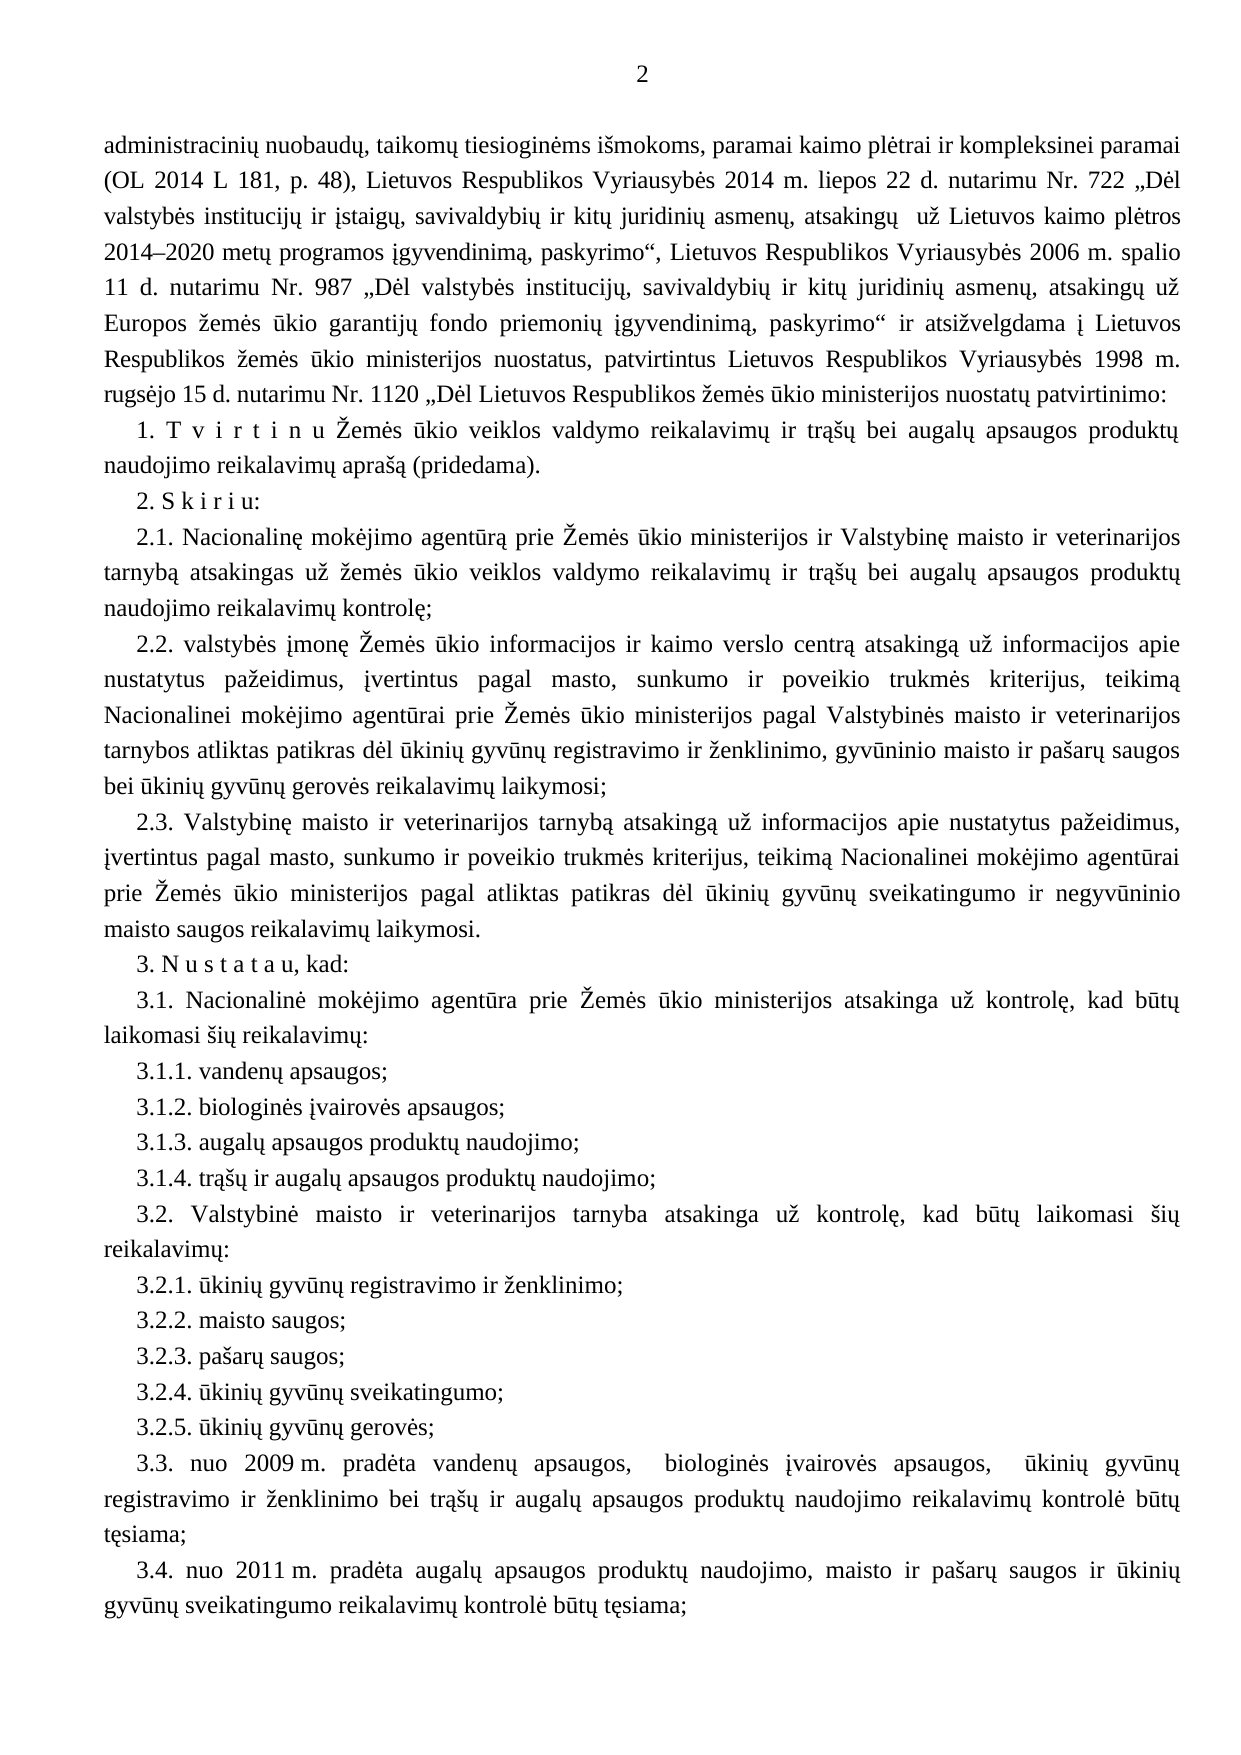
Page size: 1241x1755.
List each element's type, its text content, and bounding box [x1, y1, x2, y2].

text 3.2. Valstybinė maisto ir veterinarijos tarnyba atsakinga už kontrolę, kad būtų laikomasi šių reikalavimų: [103, 1199, 1181, 1263]
text 3.4. nuo 2011 m. pradėta augalų apsaugos produktų naudojimo, maisto ir pašarų saugos ir ūkinių gyvūnų sveikatingumo reikalavimų kontrolė būtų tęsiama; [103, 1555, 1181, 1619]
text 2.2. valstybės įmonę Žemės ūkio informacijos ir kaimo verslo centrą atsakingą už informacijos apie nustatytus pažeidimus, įvertintus pagal masto, sunkumo ir poveikio trukmės kriterijus, teikimą Nacionalinei mokėjimo agentūrai prie Žemės ūkio ministerijos pagal Valstybinės maisto ir veterinarijos tarnybos atliktas patikras dėl ūkinių gyvūnų registravimo ir ženklinimo, gyvūninio maisto ir pašarų saugos bei ūkinių gyvūnų gerovės reikalavimų laikymosi; [103, 629, 1181, 800]
text 3. N u s t a t a u, kad: [103, 949, 1181, 978]
text 3.2.1. ūkinių gyvūnų registravimo ir ženklinimo; [103, 1270, 1181, 1299]
text 2. S k i r i u: [103, 486, 1181, 515]
text 3.3. nuo 2009 m. pradėta vandenų apsaugos, biologinės įvairovės apsaugos, ūkinių gyvūnų registravimo ir ženklinimo bei trąšų ir augalų apsaugos produktų naudojimo reikalavimų kontrolė būtų tęsiama; [103, 1448, 1181, 1548]
text 2.3. Valstybinę maisto ir veterinarijos tarnybą atsakingą už informacijos apie nustatytus pažeidimus, įvertintus pagal masto, sunkumo ir poveikio trukmės kriterijus, teikimą Nacionalinei mokėjimo agentūrai prie Žemės ūkio ministerijos pagal atliktas patikras dėl ūkinių gyvūnų sveikatingumo ir negyvūninio maisto saugos reikalavimų laikymosi. [103, 807, 1181, 942]
text 3.1. Nacionalinė mokėjimo agentūra prie Žemės ūkio ministerijos atsakinga už kontrolę, kad būtų laikomasi šių reikalavimų: [103, 985, 1181, 1049]
text 3.2.3. pašarų saugos; [103, 1341, 1181, 1370]
text 3.1.4. trąšų ir augalų apsaugos produktų naudojimo; [103, 1163, 1181, 1192]
text 3.2.4. ūkinių gyvūnų sveikatingumo; [103, 1377, 1181, 1406]
text 3.2.5. ūkinių gyvūnų gerovės; [103, 1412, 1181, 1441]
text 3.1.2. biologinės įvairovės apsaugos; [103, 1092, 1181, 1121]
text 2.1. Nacionalinę mokėjimo agentūrą prie Žemės ūkio ministerijos ir Valstybinę maisto ir veterinarijos tarnybą atsakingas už žemės ūkio veiklos valdymo reikalavimų ir trąšų bei augalų apsaugos produktų naudojimo reikalavimų kontrolę; [103, 522, 1181, 622]
text 3.2.2. maisto saugos; [103, 1306, 1181, 1334]
text 3.1.3. augalų apsaugos produktų naudojimo; [103, 1127, 1181, 1156]
text 3.1.1. vandenų apsaugos; [103, 1056, 1181, 1085]
text 1. T v i r t i n u Žemės ūkio veiklos valdymo reikalavimų ir trąšų bei augalų apsaugos produktų naudojimo reikalavimų aprašą (pridedama). [103, 415, 1181, 479]
text administracinių nuobaudų, taikomų tiesioginėms išmokoms, paramai kaimo plėtrai ir kompleksinei paramai (OL 2014 L 181, p. 48), Lietuvos Respublikos Vyriausybės 2014 m. liepos 22 d. nutarimu Nr. 722 „Dėl valstybės institucijų ir įstaigų, savivaldybių ir kitų juridinių asmenų, atsakingų už Lietuvos kaimo plėtros 2014–2020 metų programos įgyvendinimą, paskyrimo“, Lietuvos Respublikos Vyriausybės 2006 m. spalio 11 d. nutarimu Nr. 987 „Dėl valstybės institucijų, savivaldybių ir kitų juridinių asmenų, atsakingų už Europos žemės ūkio garantijų fondo priemonių įgyvendinimą, paskyrimo“ ir atsižvelgdama į Lietuvos Respublikos žemės ūkio ministerijos nuostatus, patvirtintus Lietuvos Respublikos Vyriausybės 1998 m. rugsėjo 15 d. nutarimu Nr. 1120 „Dėl Lietuvos Respublikos žemės ūkio ministerijos nuostatų patvirtinimo: [103, 130, 1181, 408]
